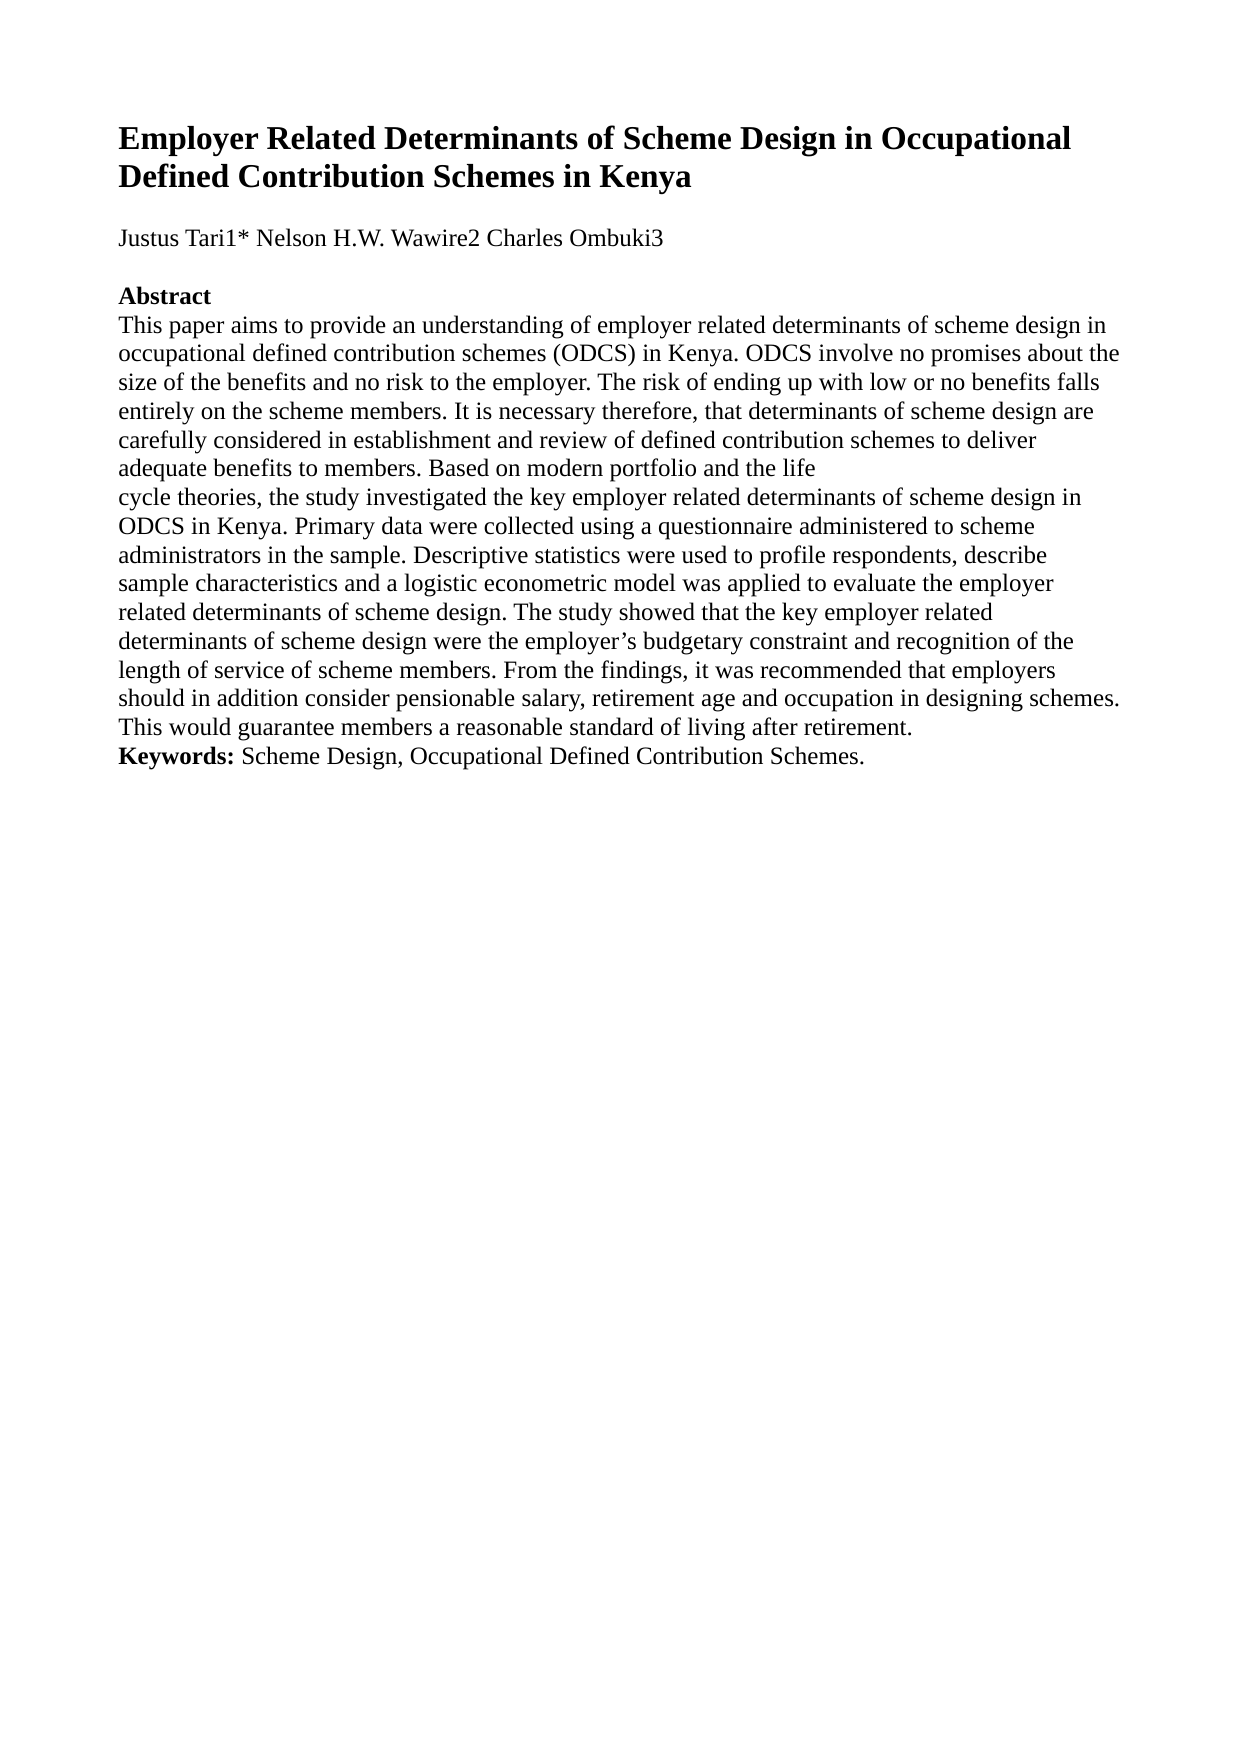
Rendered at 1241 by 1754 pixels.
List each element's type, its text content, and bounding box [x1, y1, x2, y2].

text cycle theories, the study investigated the key employer related determinants of scheme design in ODCS in Kenya. Primary data were collected using a questionnaire administered to scheme administrators in the sample. Descriptive statistics were used to profile respondents, describe sample characteristics and a logistic econometric model was applied to evaluate the employer related determinants of scheme design. The study showed that the key employer related determinants of scheme design were the employer’s budgetary constraint and recognition of the length of service of scheme members. From the findings, it was recommended that employers should in addition consider pensionable salary, retirement age and occupation in designing schemes. This would guarantee members a reasonable standard of living after retirement. [118, 482, 1122, 741]
list Employer Related Determinants of Scheme Design in Occupational Defined Contribution Schemes in Kenya [118, 118, 1122, 195]
text Abstract [118, 281, 1122, 310]
text This paper aims to provide an understanding of employer related determinants of scheme design in occupational defined contribution schemes (ODCS) in Kenya. ODCS involve no promises about the size of the benefits and no risk to the employer. The risk of ending up with low or no benefits falls entirely on the scheme members. It is necessary therefore, that determinants of scheme design are carefully considered in establishment and review of defined contribution schemes to deliver adequate benefits to members. Based on modern portfolio and the life [118, 310, 1122, 482]
text Keywords: Scheme Design, Occupational Defined Contribution Schemes. [118, 741, 1122, 770]
text Justus Tari1* Nelson H.W. Wawire2 Charles Ombuki3 [118, 223, 1122, 252]
